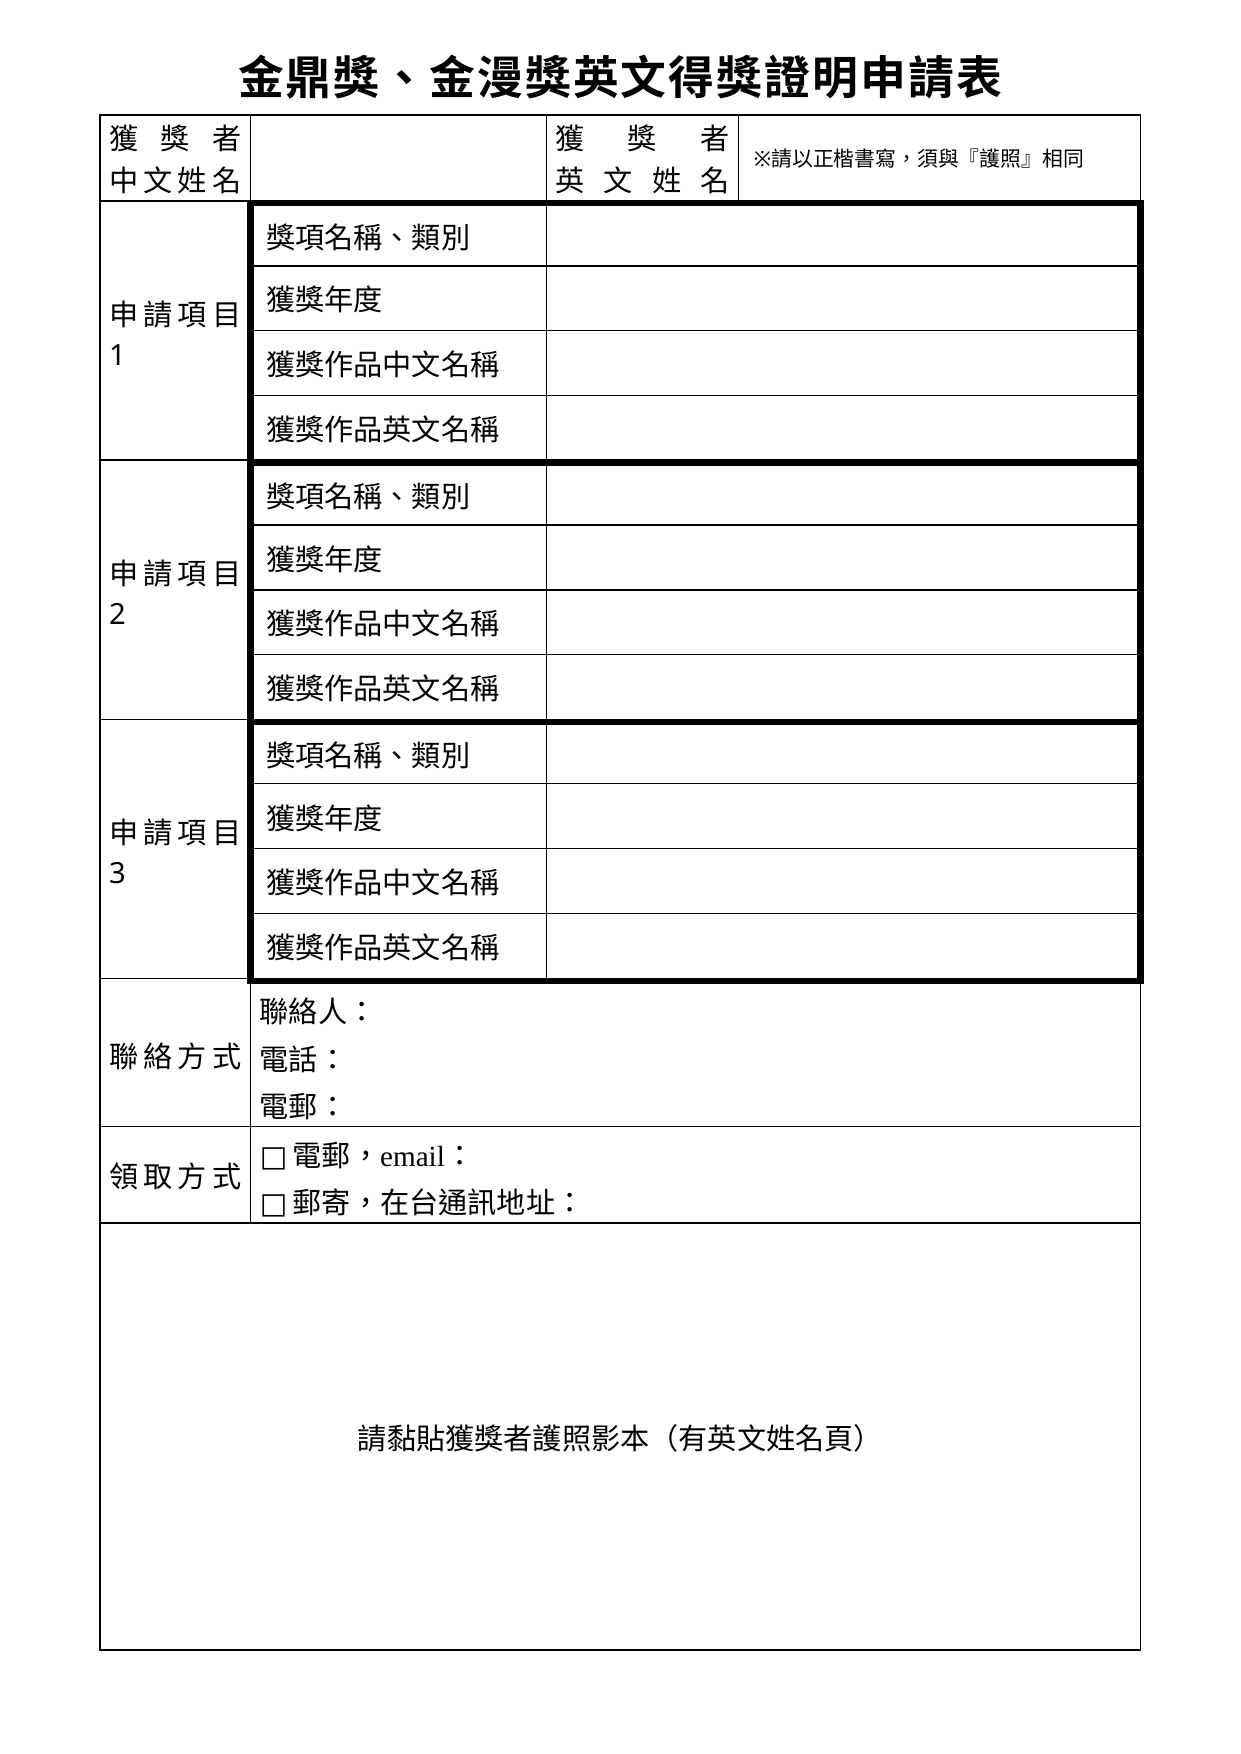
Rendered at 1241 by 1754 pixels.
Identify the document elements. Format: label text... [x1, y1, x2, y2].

table_cell □ 電郵，email： □ 郵寄，在台通訊地址： [251, 1127, 1140, 1222]
table_cell [547, 526, 1137, 589]
table_cell 聯絡方式 [101, 979, 250, 1126]
table_cell 請黏貼獲獎者護照影本（有英文姓名頁） [101, 1224, 1140, 1649]
table_cell 獲獎作品中文名稱 [254, 591, 546, 654]
table_cell [547, 206, 1137, 265]
table_cell 申請項目1 [101, 202, 247, 459]
table_cell [547, 784, 1137, 848]
text 金鼎獎、金漫獎英文得獎證明申請表 [89, 41, 1152, 108]
table_cell 獲獎年度 [254, 267, 546, 330]
table_cell 申請項目3 [101, 720, 247, 978]
table_cell [547, 267, 1137, 330]
table_header [251, 116, 546, 200]
table_cell 獎項名稱、類別 [254, 206, 546, 265]
table_cell 獲獎作品英文名稱 [254, 396, 546, 459]
table_header 獲獎者 英文姓名 [547, 116, 738, 200]
table_cell [547, 849, 1137, 913]
table_cell 獲獎作品中文名稱 [254, 331, 546, 394]
table_cell 獲獎作品中文名稱 [254, 849, 546, 913]
table_header ※請以正楷書寫，須與『護照』相同 [739, 116, 1140, 200]
table_cell 領取方式 [101, 1127, 250, 1222]
table_header 獲獎者 中文姓名 [101, 116, 250, 200]
table_cell 獲獎作品英文名稱 [254, 655, 546, 718]
table_cell [547, 725, 1137, 783]
table_cell 獲獎作品英文名稱 [254, 914, 546, 978]
table_cell [547, 914, 1137, 978]
table_cell 獎項名稱、類別 [254, 725, 546, 783]
table_cell 獲獎年度 [254, 784, 546, 848]
table_cell 聯絡人： 電話： 電郵： [251, 984, 1140, 1126]
table_cell [547, 396, 1137, 459]
table_cell [547, 655, 1137, 718]
table_cell [547, 466, 1137, 524]
table_cell 獎項名稱、類別 [254, 466, 546, 524]
table_cell 獲獎年度 [254, 526, 546, 589]
table_cell [547, 331, 1137, 394]
table_cell [547, 591, 1137, 654]
table_cell 申請項目2 [101, 461, 247, 718]
